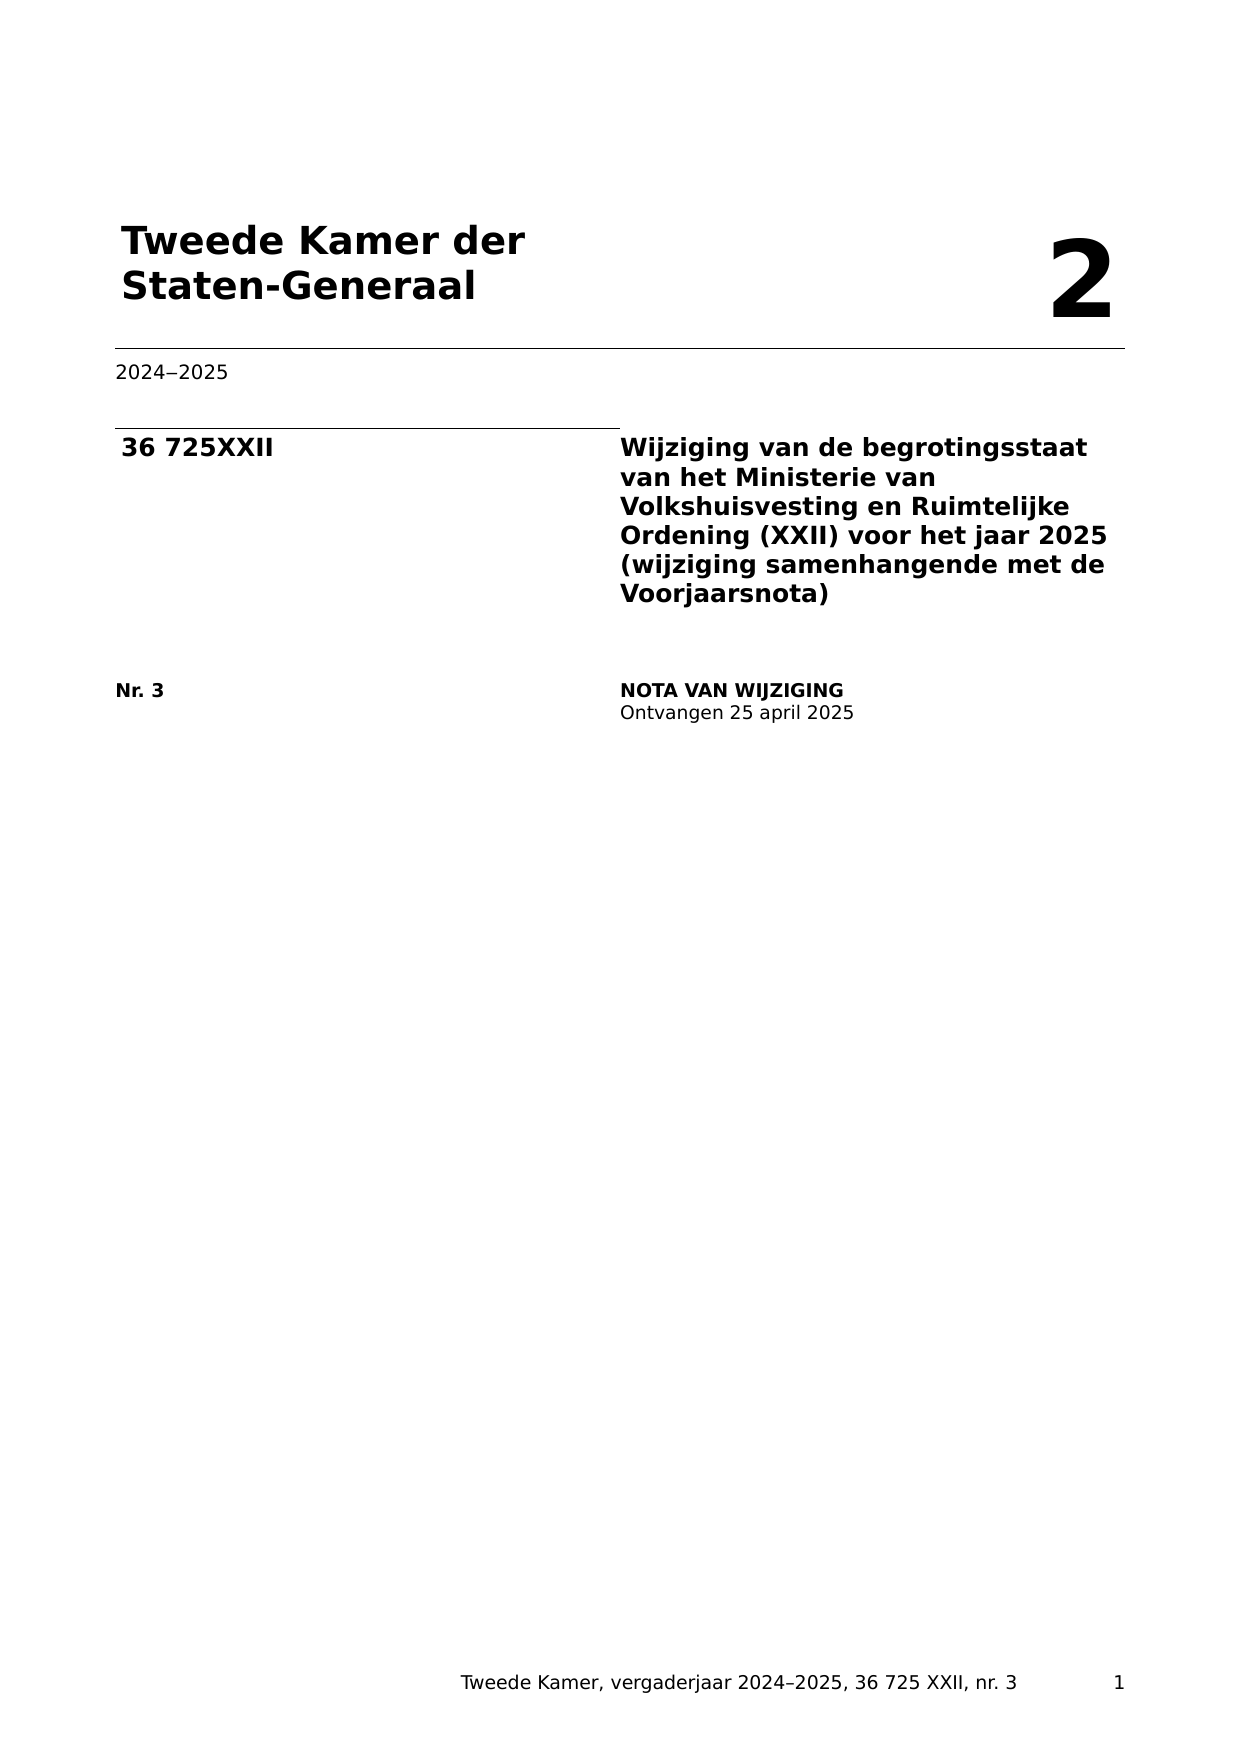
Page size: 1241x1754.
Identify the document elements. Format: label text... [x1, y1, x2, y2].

table_header 36 725XXII [115, 429, 620, 614]
table_cell 2024‒2025 [115, 349, 1125, 384]
table_header Nr. 3 [115, 680, 620, 746]
table_header Wijziging van de begrotingsstaat van het Ministerie van Volkshuisvesting en Ruimtelijke Ordening (XXII) voor het jaar 2025 (wijziging samenhangende met de Voorjaarsnota) [620, 428, 1125, 614]
table_header NOTA VAN WIJZIGING Ontvangen 25 april 2025 [620, 680, 1125, 746]
table_header Tweede Kamer der Staten-Generaal [115, 213, 620, 348]
table_header 2 [620, 213, 1125, 348]
